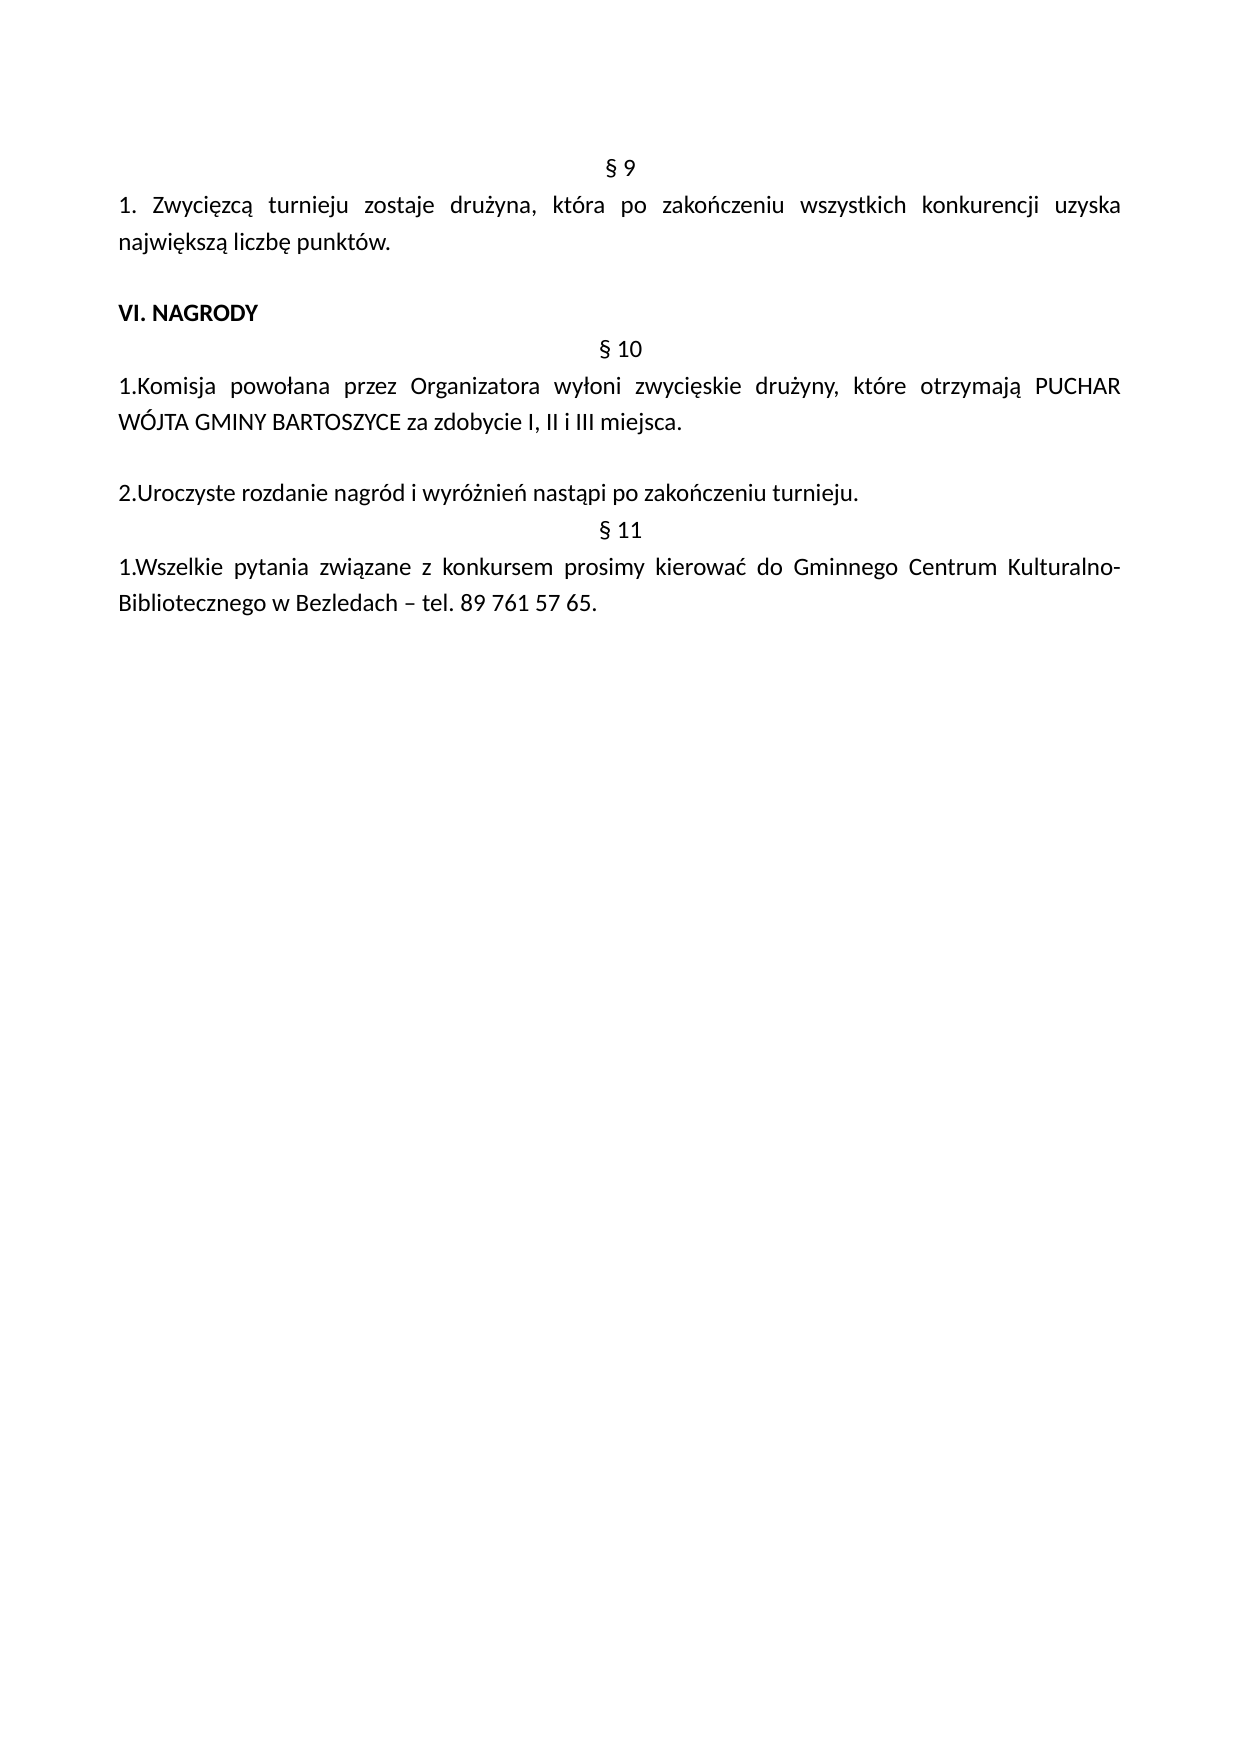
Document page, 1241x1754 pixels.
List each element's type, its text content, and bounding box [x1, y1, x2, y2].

text § 9 [118, 153, 1122, 183]
text 1.Wszelkie pytania związane z konkursem prosimy kierować do Gminnego Centrum Kulturalno-Bibliotecznego w Bezledach – tel. 89 761 57 65. [118, 551, 1122, 618]
text 2.Uroczyste rozdanie nagród i wyróżnień nastąpi po zakończeniu turnieju. [118, 477, 1122, 508]
text § 10 [118, 333, 1122, 364]
text § 11 [118, 514, 1122, 544]
text 1.Komisja powołana przez Organizatora wyłoni zwycięskie drużyny, które otrzymają PUCHAR WÓJTA GMINY BARTOSZYCE za zdobycie I, II i III miejsca. [118, 370, 1122, 437]
text VI. NAGRODY [118, 297, 1122, 327]
text 1. Zwycięzcą turnieju zostaje drużyna, która po zakończeniu wszystkich konkurencji uzyska największą liczbę punktów. [118, 189, 1122, 256]
